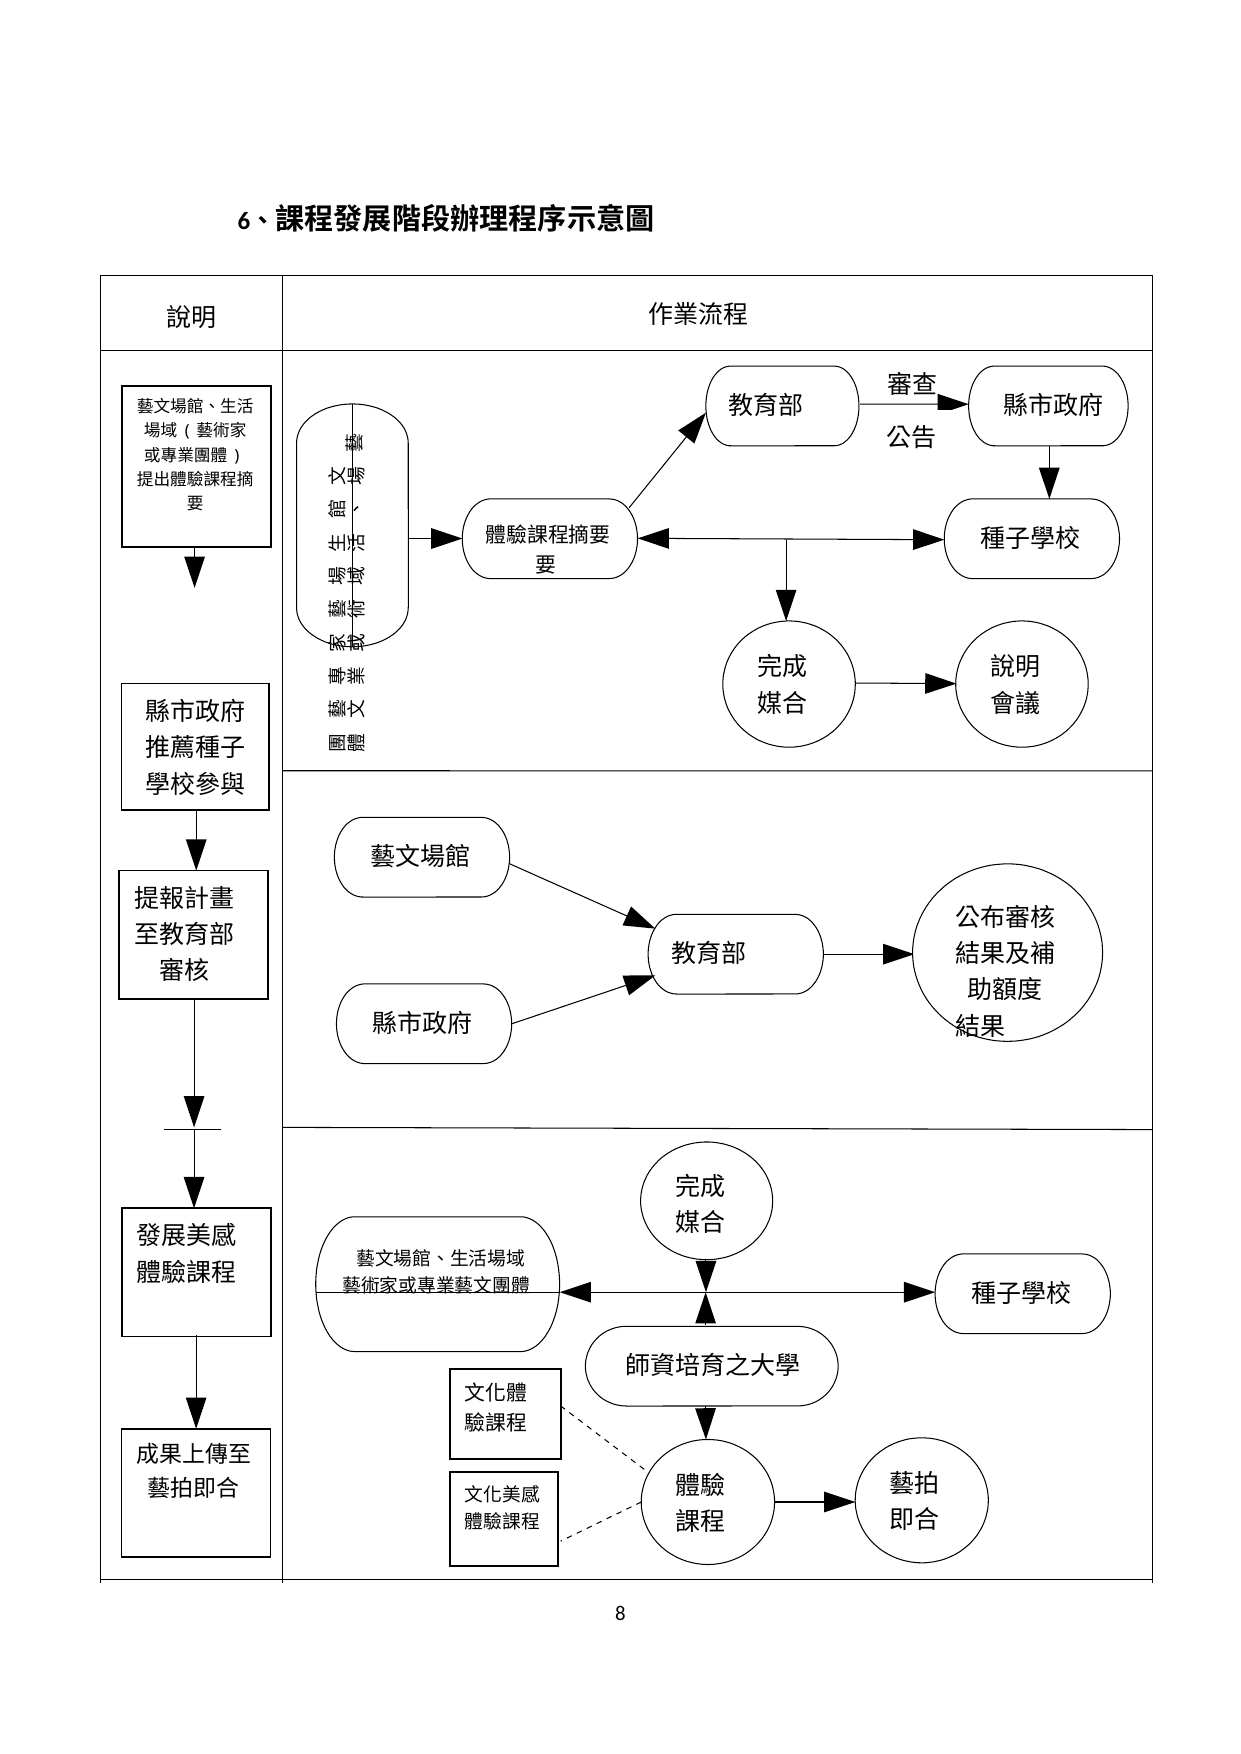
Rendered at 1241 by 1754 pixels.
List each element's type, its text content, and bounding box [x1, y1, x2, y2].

text 縣市政府推薦種子學校參與 [137, 692, 253, 800]
list 課程發展階段辦理程序示意圖 [237, 175, 1053, 238]
